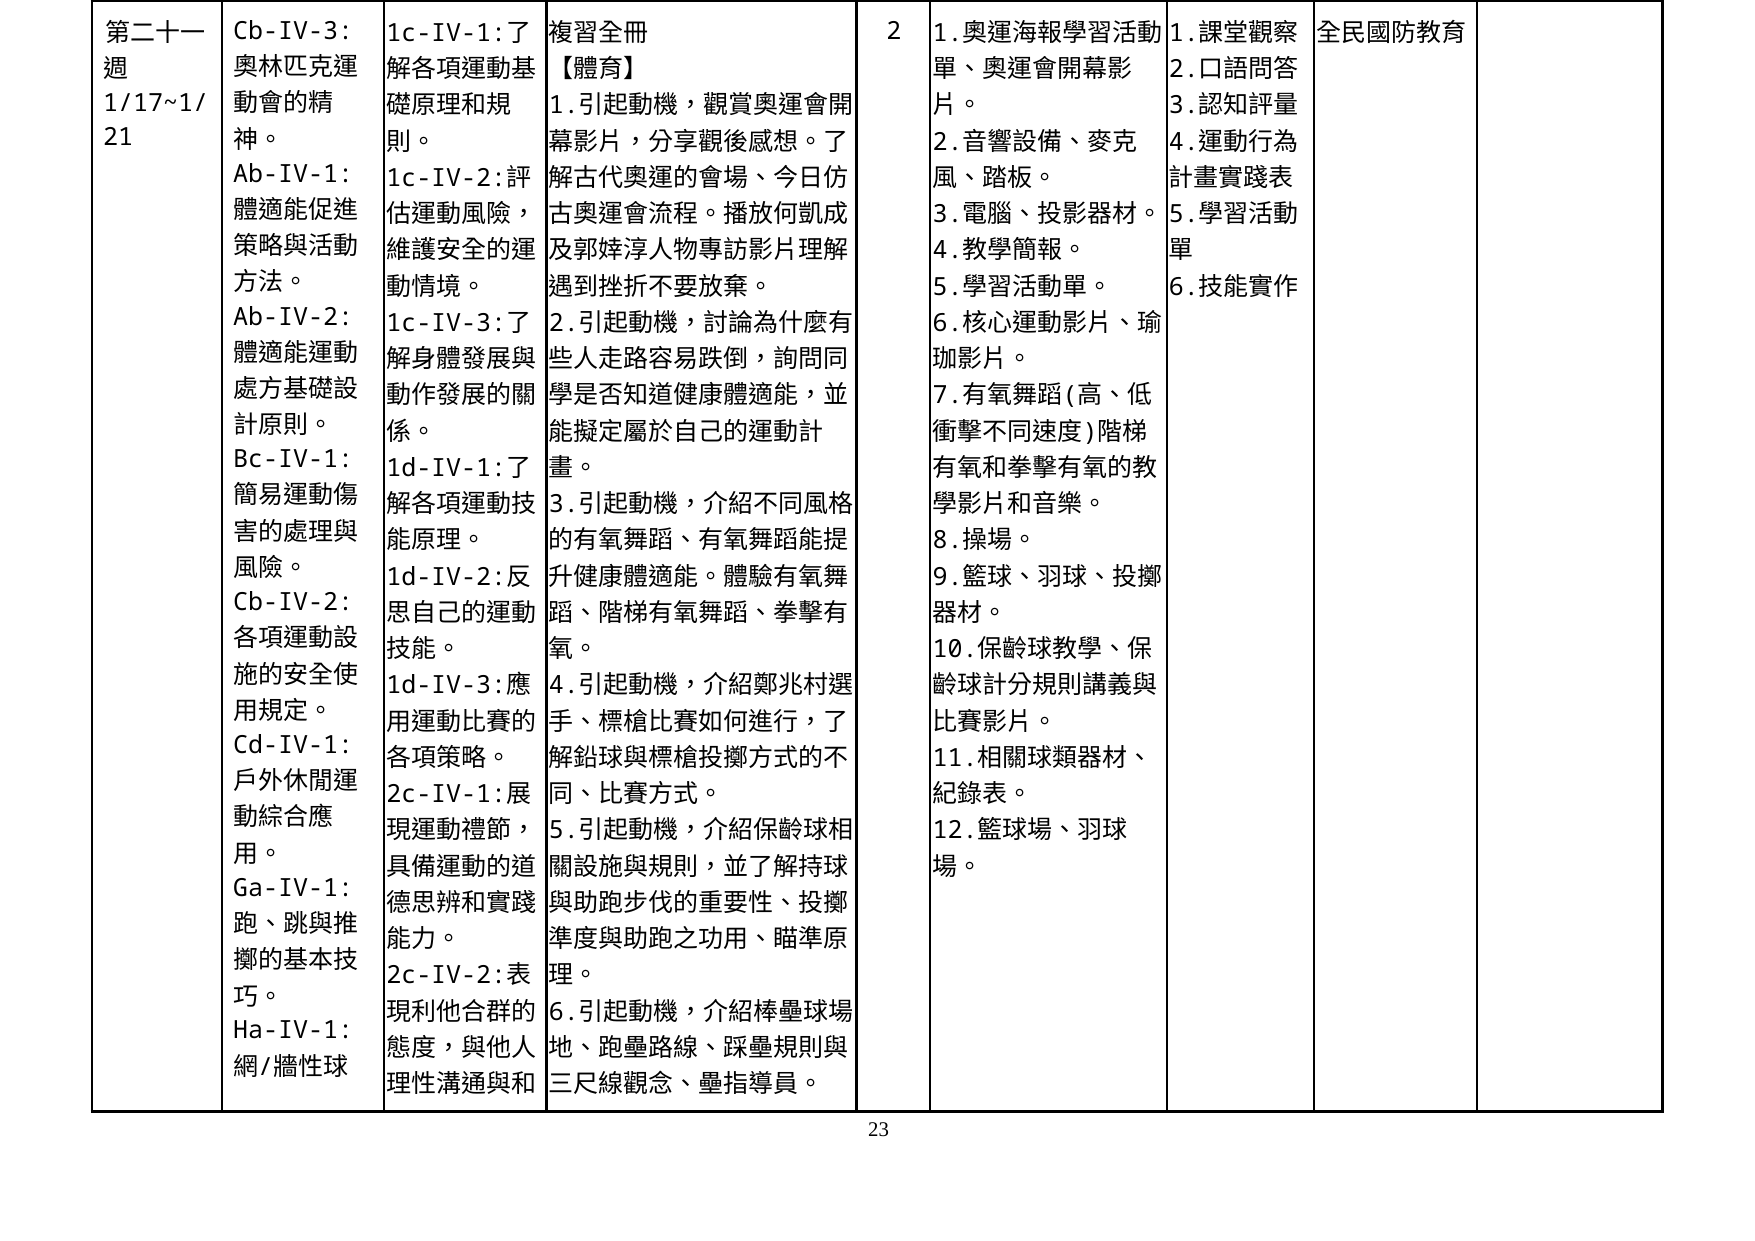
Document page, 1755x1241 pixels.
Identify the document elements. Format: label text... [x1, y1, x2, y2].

table_cell 2 [858, 2, 929, 1110]
table_cell Cb-IV-3:奧林匹克運動會的精神。 Ab-IV-1:體適能促進策略與活動方法。 Ab-IV-2:體適能運動處方基礎設計原則。 Bc-IV-1:簡易運動傷害的處理與風險。 Cb-IV-2:各項運動設施的安全使用規定。 Cd-IV-1:戶外休閒運動綜合應用。 Ga-IV-1:跑、跳與推擲的基本技巧。 Ha-IV-1:網/牆性球 [223, 2, 383, 1110]
table_cell 第二十一週 1/17~1/21 [93, 2, 221, 1110]
table_cell 複習全冊 【體育】 1.引起動機，觀賞奧運會開幕影片，分享觀後感想。了解古代奧運的會場、今日仿古奧運會流程。播放何凱成及郭婞淳人物專訪影片理解遇到挫折不要放棄。 2.引起動機，討論為什麼有些人走路容易跌倒，詢問同學是否知道健康體適能，並能擬定屬於自己的運動計畫。 3.引起動機，介紹不同風格的有氧舞蹈、有氧舞蹈能提升健康體適能。體驗有氧舞蹈、階梯有氧舞蹈、拳擊有氧。 4.引起動機，介紹鄭兆村選手、標槍比賽如何進行，了解鉛球與標槍投擲方式的不同、比賽方式。 5.引起動機，介紹保齡球相關設施與規則，並了解持球與助跑步伐的重要性、投擲準度與助跑之功用、瞄準原理。 6.引起動機，介紹棒壘球場地、跑壘路線、踩壘規則與三尺線觀念、壘指導員。 [548, 2, 855, 1110]
table_cell 1.課堂觀察 2.口語問答 3.認知評量 4.運動行為計畫實踐表 5.學習活動單 6.技能實作 [1168, 2, 1313, 1110]
table_cell 全民國防教育 [1315, 2, 1476, 1110]
table_cell 1c-IV-1:了解各項運動基礎原理和規則。 1c-IV-2:評估運動風險，維護安全的運動情境。 1c-IV-3:了解身體發展與動作發展的關係。 1d-IV-1:了解各項運動技能原理。 1d-IV-2:反思自己的運動技能。 1d-IV-3:應用運動比賽的各項策略。 2c-IV-1:展現運動禮節，具備運動的道德思辨和實踐能力。 2c-IV-2:表現利他合群的態度，與他人理性溝通與和 [385, 2, 545, 1110]
table_cell 1.奧運海報學習活動單、奧運會開幕影片。 2.音響設備、麥克風、踏板。 3.電腦、投影器材。 4.教學簡報。 5.學習活動單。 6.核心運動影片、瑜珈影片。 7.有氧舞蹈(高、低衝擊不同速度)階梯有氧和拳擊有氧的教學影片和音樂。 8.操場。 9.籃球、羽球、投擲器材。 10.保齡球教學、保齡球計分規則講義與比賽影片。 11.相關球類器材、紀錄表。 12.籃球場、羽球場。 [931, 2, 1166, 1110]
table_cell [1478, 2, 1661, 1110]
